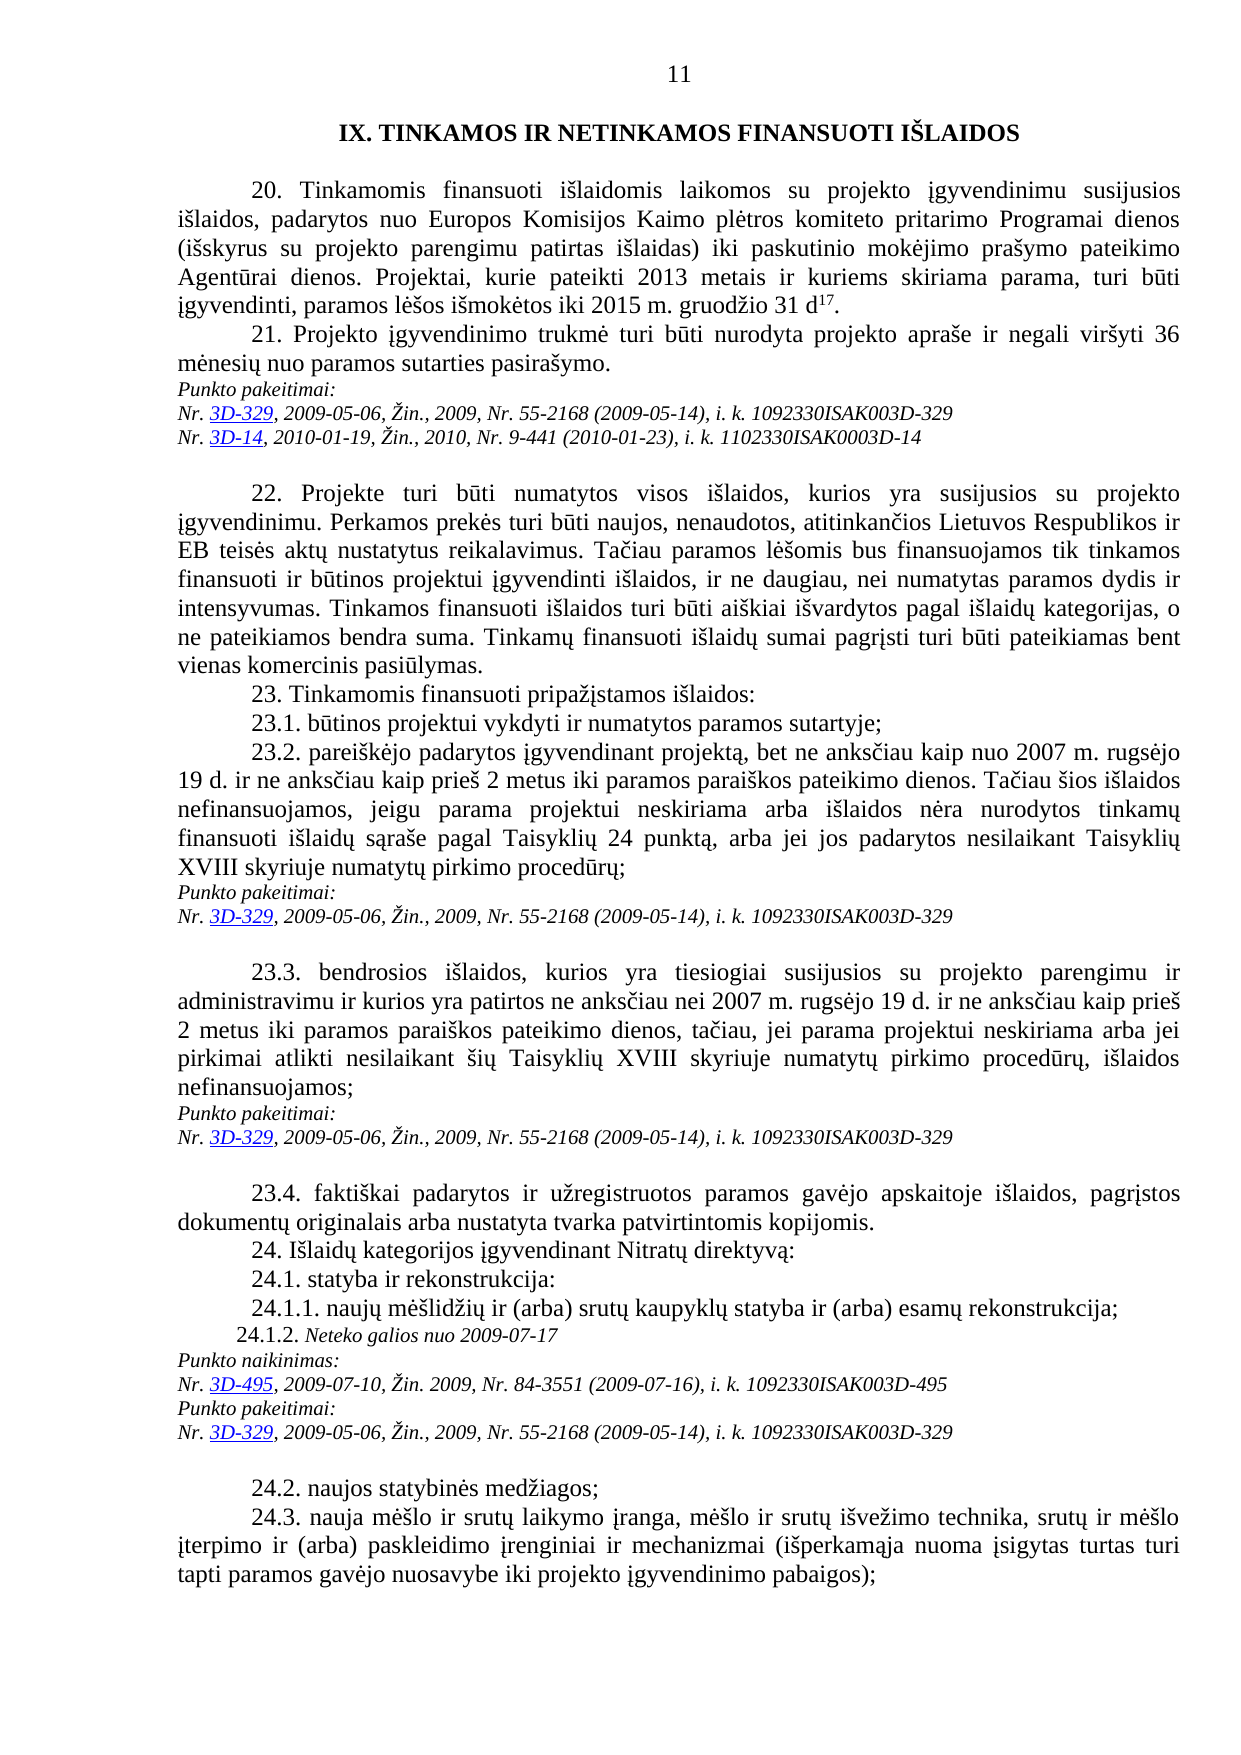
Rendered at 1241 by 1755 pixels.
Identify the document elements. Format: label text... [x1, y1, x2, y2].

text Punkto pakeitimai: [177, 377, 1181, 401]
text Nr. 3D-329, 2009-05-06, Žin., 2009, Nr. 55-2168 (2009-05-14), i. k. 1092330ISAK003D-329 [177, 1420, 1181, 1444]
text Punkto pakeitimai: [177, 880, 1181, 904]
text 24. Išlaidų kategorijos įgyvendinant Nitratų direktyvą: [177, 1235, 1181, 1264]
text 23.2. pareiškėjo padarytos įgyvendinant projektą, bet ne anksčiau kaip nuo 2007 m. rugsėjo 19 d. ir ne anksčiau kaip prieš 2 metus iki paramos paraiškos pateikimo dienos. Tačiau šios išlaidos nefinansuojamos, jeigu parama projektui neskiriama arba išlaidos nėra nurodytos tinkamų finansuoti išlaidų sąraše pagal Taisyklių 24 punktą, arba jei jos padarytos nesilaikant Taisyklių XVIII skyriuje numatytų pirkimo procedūrų; [177, 737, 1181, 880]
text 20. Tinkamomis finansuoti išlaidomis laikomos su projekto įgyvendinimu susijusios išlaidos, padarytos nuo Europos Komisijos Kaimo plėtros komiteto pritarimo Programai dienos (išskyrus su projekto parengimu patirtas išlaidas) iki paskutinio mokėjimo prašymo pateikimo Agentūrai dienos. Projektai, kurie pateikti 2013 metais ir kuriems skiriama parama, turi būti įgyvendinti, paramos lėšos išmokėtos iki 2015 m. gruodžio 31 d17. [177, 176, 1181, 319]
text 23.1. būtinos projektui vykdyti ir numatytos paramos sutartyje; [177, 708, 1181, 737]
text Punkto pakeitimai: [177, 1396, 1181, 1420]
text IX. TINKAMOS IR NETINKAMOS FINANSUOTI IŠLAIDOS [177, 118, 1181, 147]
text Nr. 3D-495, 2009-07-10, Žin. 2009, Nr. 84-3551 (2009-07-16), i. k. 1092330ISAK003D-495 [177, 1372, 1181, 1396]
text 23.4. faktiškai padarytos ir užregistruotos paramos gavėjo apskaitoje išlaidos, pagrįstos dokumentų originalais arba nustatyta tvarka patvirtintomis kopijomis. [177, 1178, 1181, 1235]
text Punkto pakeitimai: [177, 1101, 1181, 1125]
text Nr. 3D-329, 2009-05-06, Žin., 2009, Nr. 55-2168 (2009-05-14), i. k. 1092330ISAK003D-329 [177, 401, 1181, 425]
text 23.3. bendrosios išlaidos, kurios yra tiesiogiai susijusios su projekto parengimu ir administravimu ir kurios yra patirtos ne anksčiau nei 2007 m. rugsėjo 19 d. ir ne anksčiau kaip prieš 2 metus iki paramos paraiškos pateikimo dienos, tačiau, jei parama projektui neskiriama arba jei pirkimai atlikti nesilaikant šių Taisyklių XVIII skyriuje numatytų pirkimo procedūrų, išlaidos nefinansuojamos; [177, 957, 1181, 1101]
text 21. Projekto įgyvendinimo trukmė turi būti nurodyta projekto apraše ir negali viršyti 36 mėnesių nuo paramos sutarties pasirašymo. [177, 319, 1181, 377]
text 24.1. statyba ir rekonstrukcija: [177, 1264, 1181, 1293]
text Nr. 3D-14, 2010-01-19, Žin., 2010, Nr. 9-441 (2010-01-23), i. k. 1102330ISAK0003D-14 [177, 425, 1181, 449]
text 24.1.1. naujų mėšlidžių ir (arba) srutų kaupyklų statyba ir (arba) esamų rekonstrukcija; [177, 1293, 1181, 1322]
text Nr. 3D-329, 2009-05-06, Žin., 2009, Nr. 55-2168 (2009-05-14), i. k. 1092330ISAK003D-329 [177, 1125, 1181, 1149]
text 22. Projekte turi būti numatytos visos išlaidos, kurios yra susijusios su projekto įgyvendinimu. Perkamos prekės turi būti naujos, nenaudotos, atitinkančios Lietuvos Respublikos ir EB teisės aktų nustatytus reikalavimus. Tačiau paramos lėšomis bus finansuojamos tik tinkamos finansuoti ir būtinos projektui įgyvendinti išlaidos, ir ne daugiau, nei numatytas paramos dydis ir intensyvumas. Tinkamos finansuoti išlaidos turi būti aiškiai išvardytos pagal išlaidų kategorijas, o ne pateikiamos bendra suma. Tinkamų finansuoti išlaidų sumai pagrįsti turi būti pateikiamas bent vienas komercinis pasiūlymas. [177, 478, 1181, 679]
text 23. Tinkamomis finansuoti pripažįstamos išlaidos: [177, 679, 1181, 708]
text Nr. 3D-329, 2009-05-06, Žin., 2009, Nr. 55-2168 (2009-05-14), i. k. 1092330ISAK003D-329 [177, 904, 1181, 928]
text 24.2. naujos statybinės medžiagos; [177, 1473, 1181, 1502]
text Punkto naikinimas: [177, 1348, 1181, 1372]
text 24.1.2. Neteko galios nuo 2009-07-17 [177, 1322, 1181, 1348]
text 24.3. nauja mėšlo ir srutų laikymo įranga, mėšlo ir srutų išvežimo technika, srutų ir mėšlo įterpimo ir (arba) paskleidimo įrenginiai ir mechanizmai (išperkamąja nuoma įsigytas turtas turi tapti paramos gavėjo nuosavybe iki projekto įgyvendinimo pabaigos); [177, 1502, 1181, 1588]
